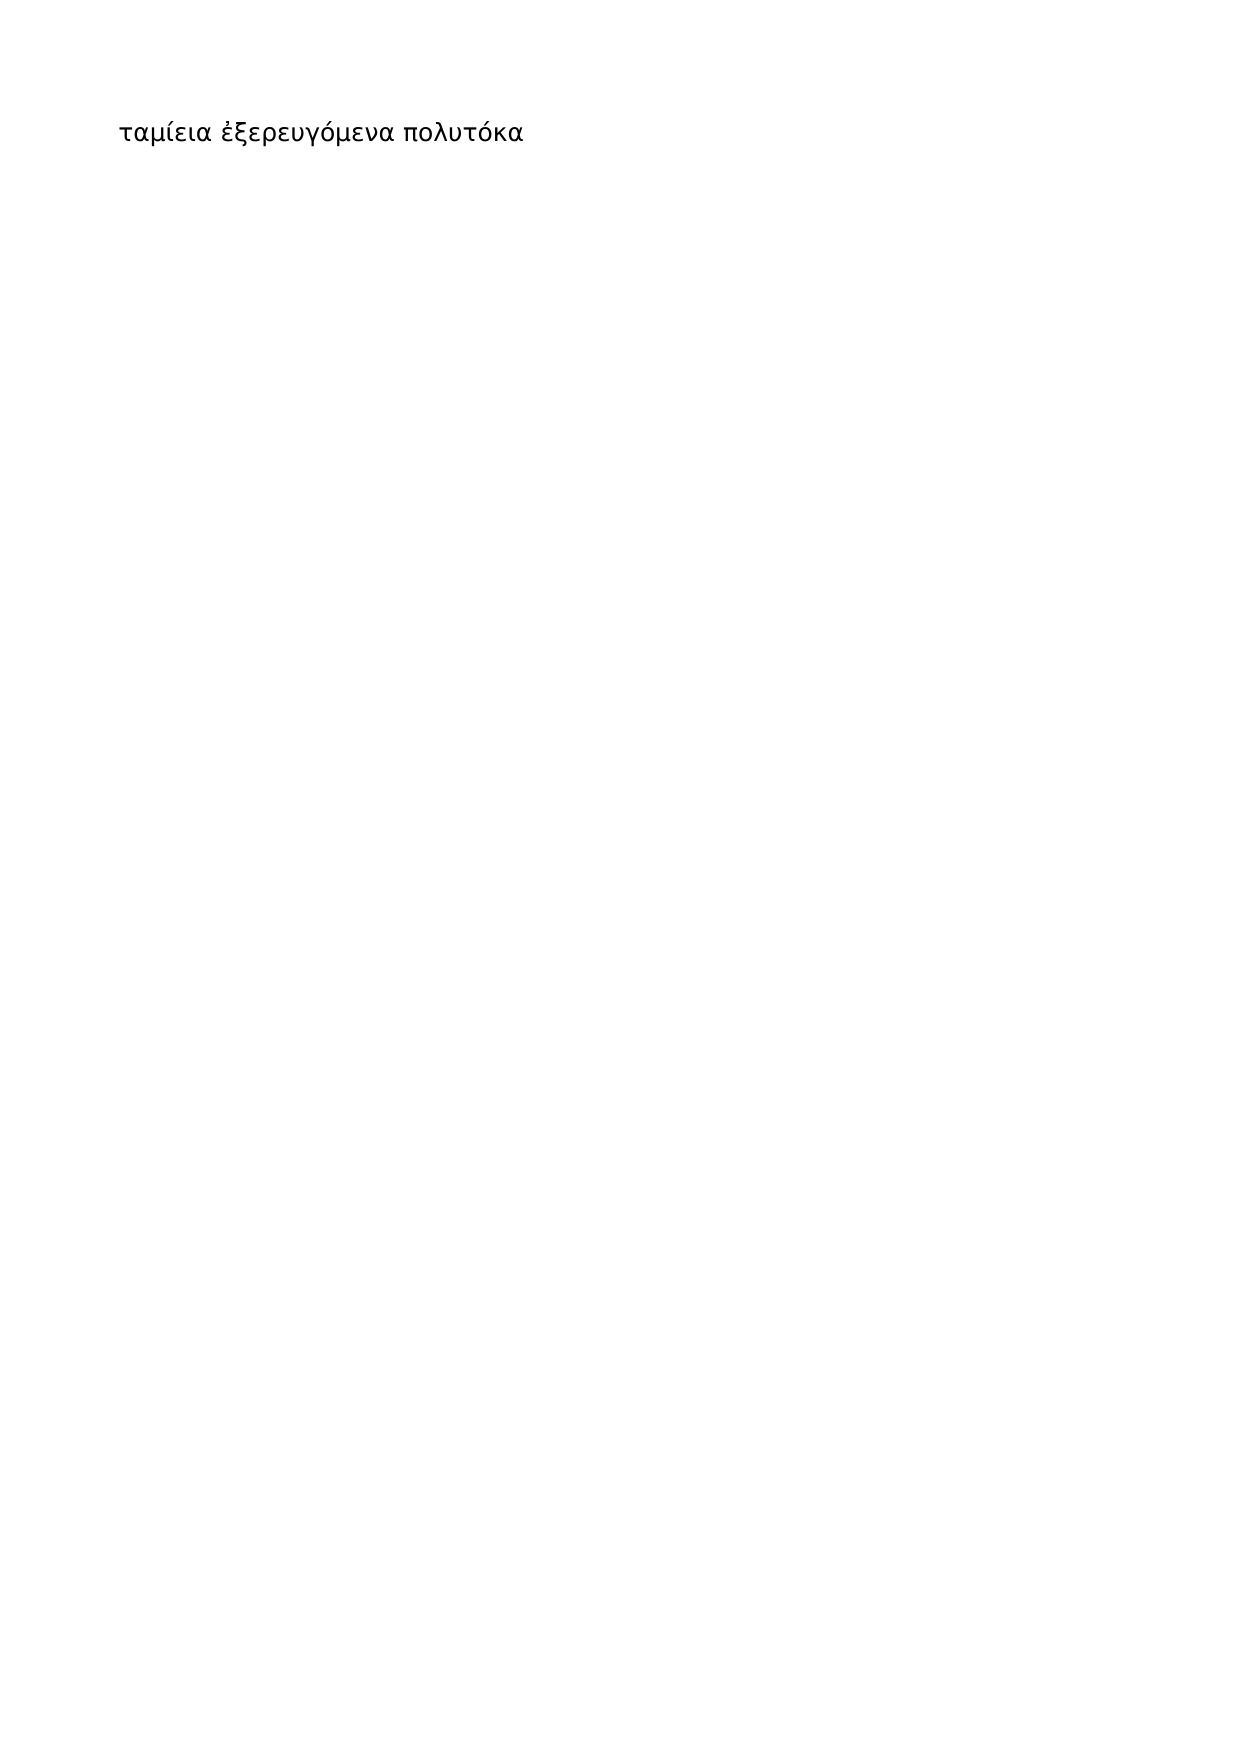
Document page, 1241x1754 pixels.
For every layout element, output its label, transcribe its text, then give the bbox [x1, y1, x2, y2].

text ταμίεια ἐξερευγόμενα πολυτόκα [118, 118, 1122, 147]
